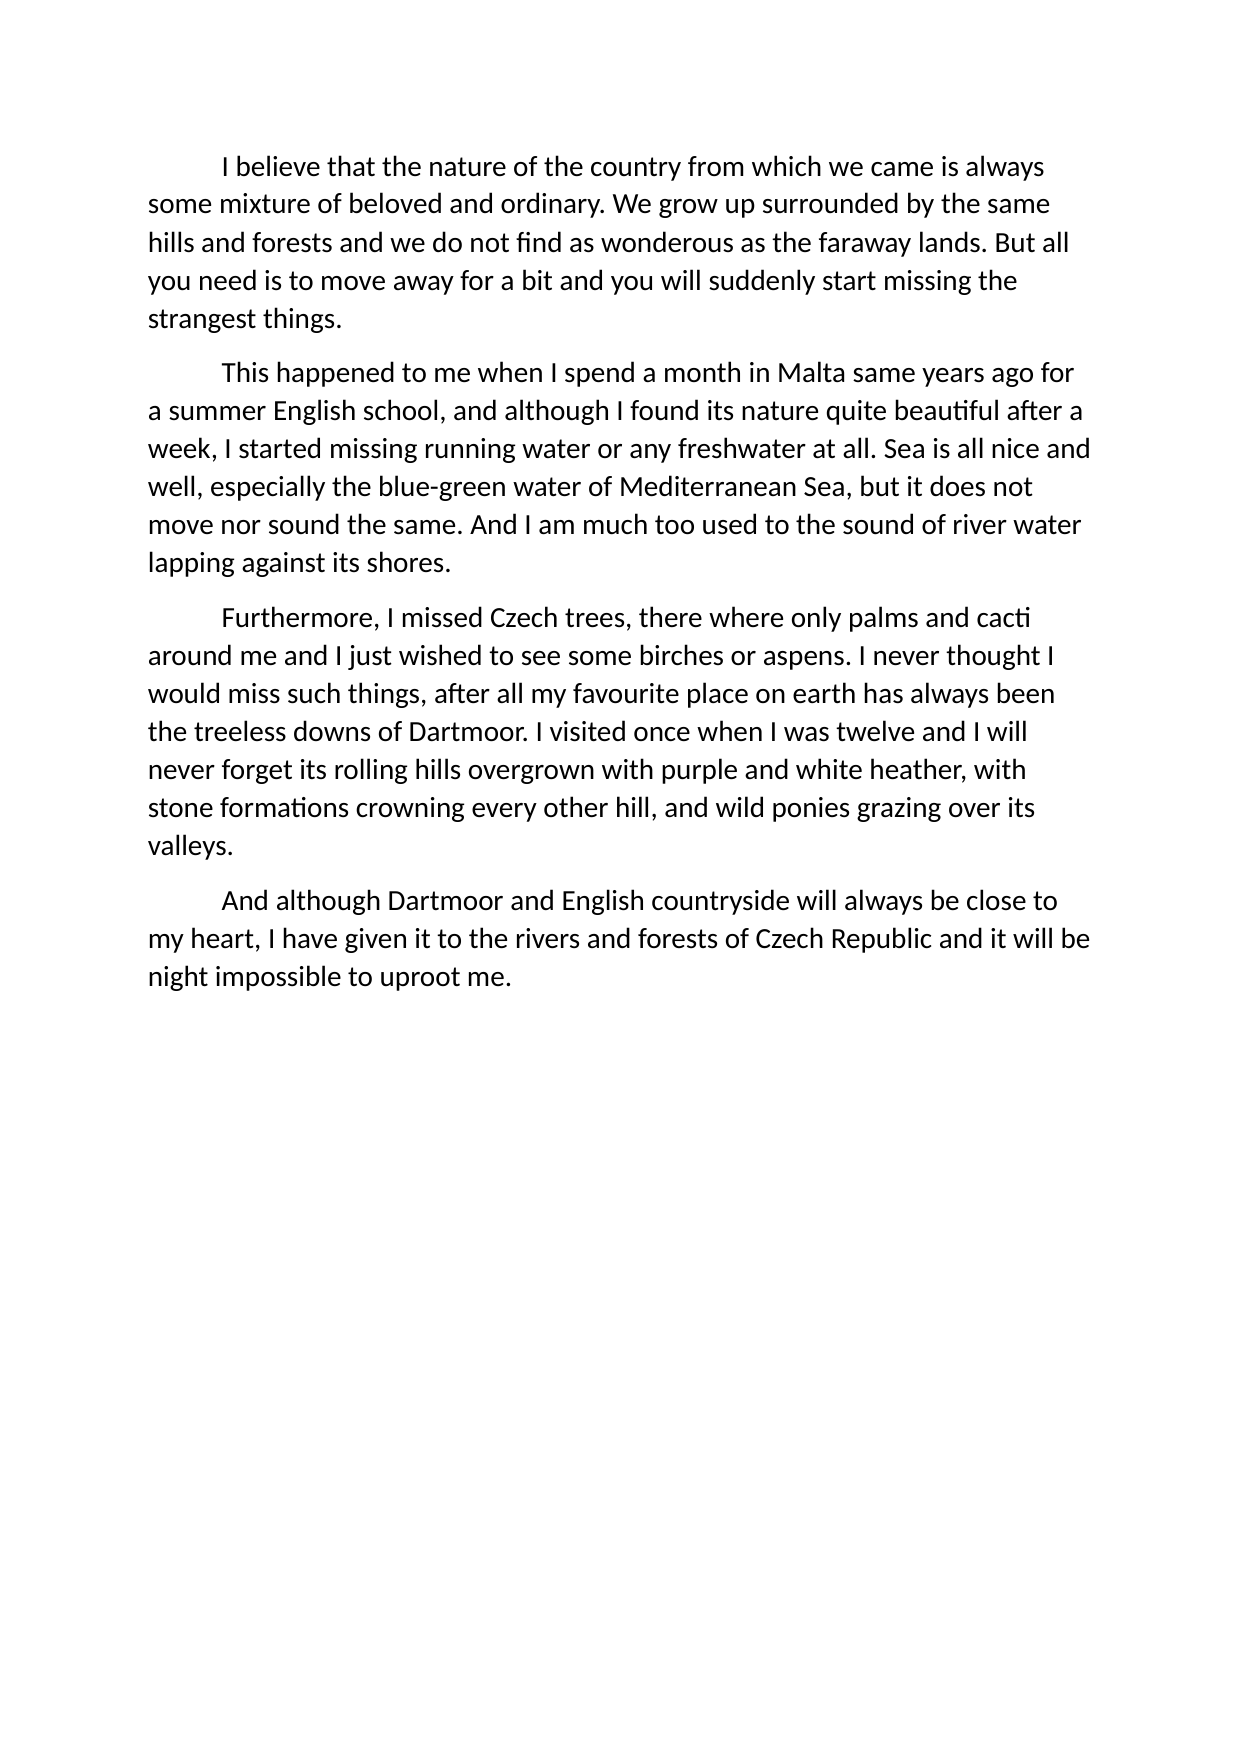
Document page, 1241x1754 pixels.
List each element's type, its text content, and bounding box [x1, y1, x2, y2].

text I believe that the nature of the country from which we came is always some mixture of beloved and ordinary. We grow up surrounded by the same hills and forests and we do not find as wonderous as the faraway lands. But all you need is to move away for a bit and you will suddenly start missing the strangest things. [148, 148, 1093, 335]
text This happened to me when I spend a month in Malta same years ago for a summer English school, and although I found its nature quite beautiful after a week, I started missing running water or any freshwater at all. Sea is all nice and well, especially the blue-green water of Mediterranean Sea, but it does not move nor sound the same. And I am much too used to the sound of river water lapping against its shores. [148, 354, 1093, 580]
text And although Dartmoor and English countryside will always be close to my heart, I have given it to the rivers and forests of Czech Republic and it will be night impossible to uproot me. [148, 882, 1093, 994]
text Furthermore, I missed Czech trees, there where only palms and cacti around me and I just wished to see some birches or aspens. I never thought I would miss such things, after all my favourite place on earth has always been the treeless downs of Dartmoor. I visited once when I was twelve and I will never forget its rolling hills overgrown with purple and white heather, with stone formations crowning every other hill, and wild ponies grazing over its valleys. [148, 599, 1093, 863]
